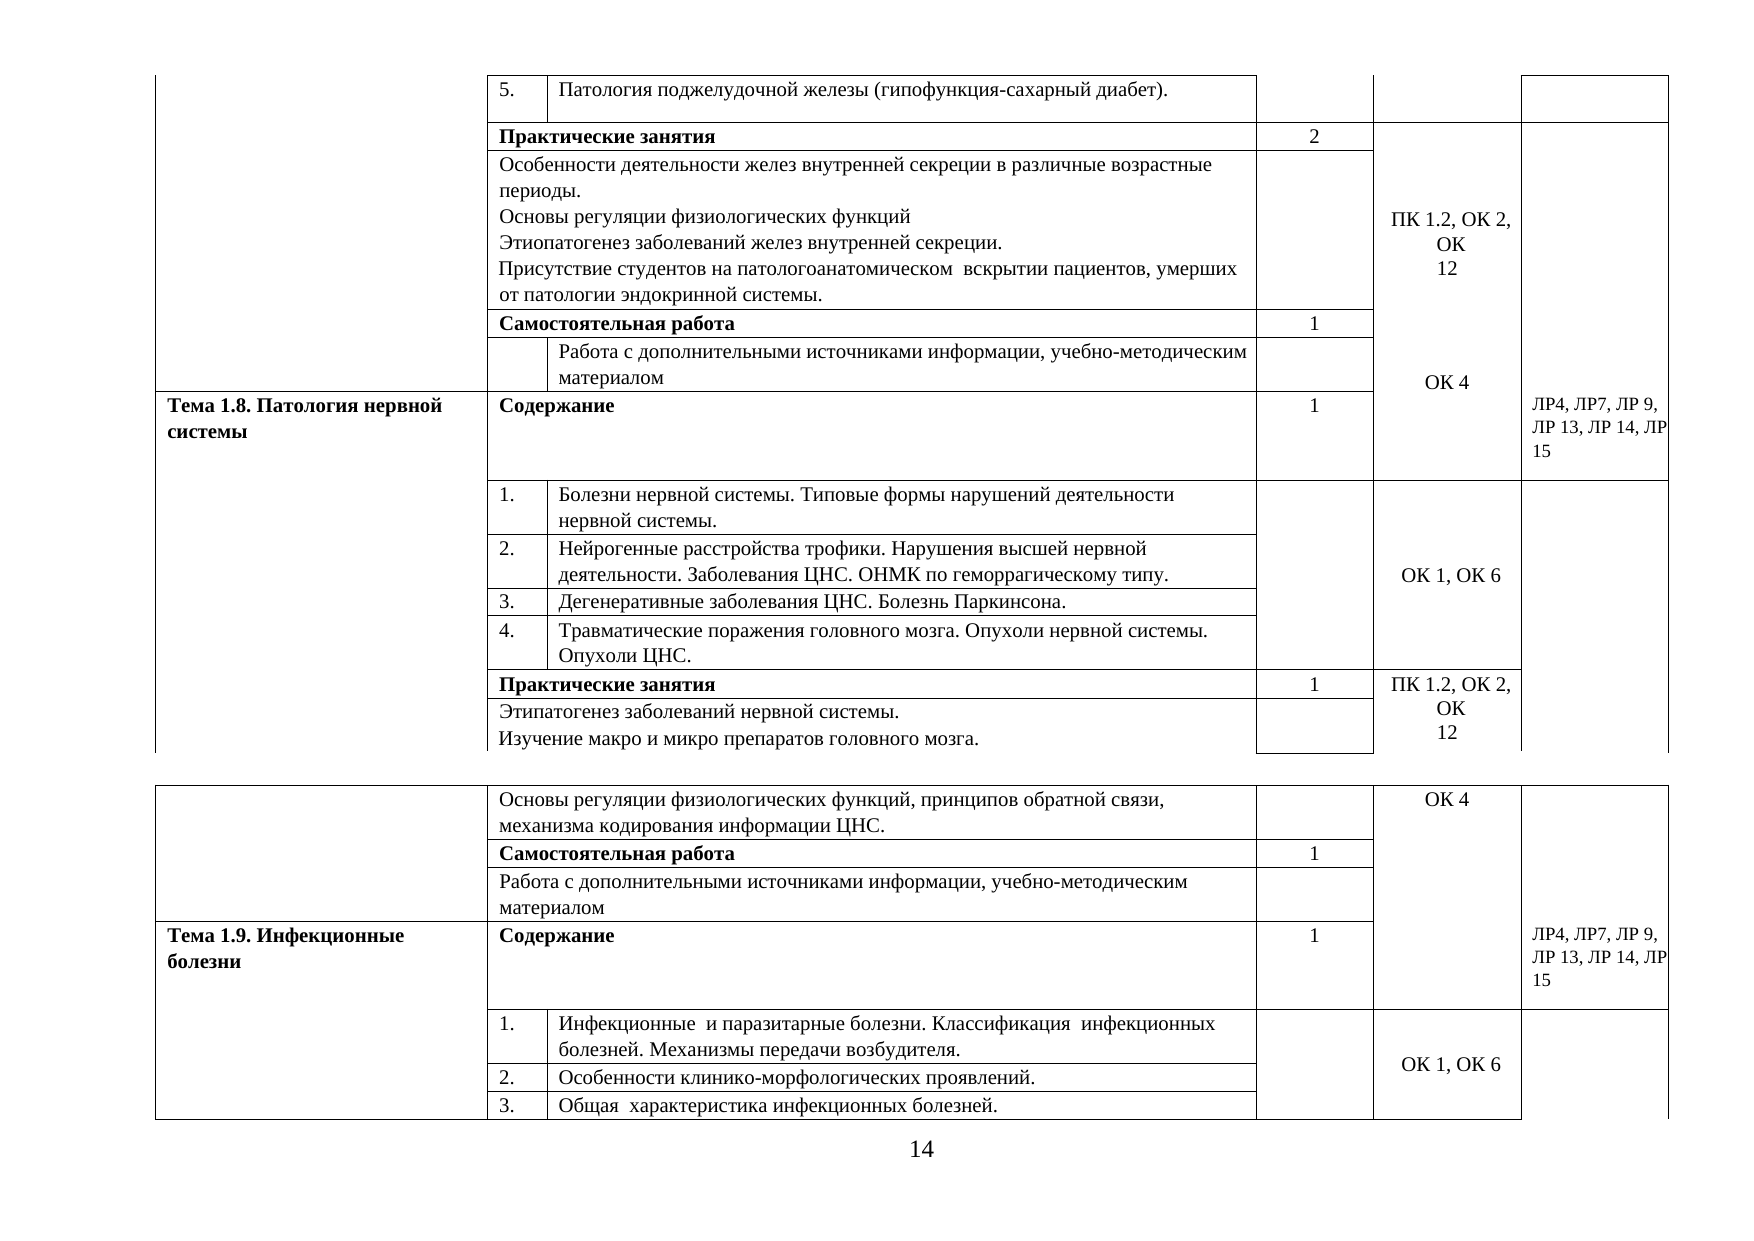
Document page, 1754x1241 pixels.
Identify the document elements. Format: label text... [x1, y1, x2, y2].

table_header [1257, 786, 1373, 838]
table_cell [1522, 1010, 1668, 1091]
table_cell ОК 1, ОК 6 [1374, 481, 1521, 669]
table_cell 1 [1257, 922, 1373, 1009]
table_cell Практические занятия [488, 670, 1256, 697]
table_cell ЛР4, ЛР7, ЛР 9, ЛР 13, ЛР 14, ЛР 15 [1522, 391, 1668, 479]
table_cell [1257, 481, 1373, 669]
table_cell ЛР4, ЛР7, ЛР 9, ЛР 13, ЛР 14, ЛР 15 [1522, 921, 1668, 1009]
table_cell Содержание [488, 392, 1256, 479]
table_cell Общая характеристика инфекционных болезней. [548, 1092, 1256, 1119]
table_cell [488, 338, 547, 391]
table_cell 1 [1257, 670, 1373, 697]
table_cell 2. [488, 535, 547, 587]
table_cell Этипатогенез заболеваний нервной системы. Изучение макро и микро препаратов головного мозга. [488, 699, 1256, 752]
table_cell [1521, 481, 1668, 752]
table_cell 1 [1257, 310, 1373, 337]
table_cell Самостоятельная работа [488, 310, 1256, 337]
table_cell 2. [488, 1064, 547, 1091]
table_cell [1257, 868, 1373, 921]
table_cell Патология поджелудочной железы (гипофункция-сахарный диабет). [548, 76, 1256, 122]
table_cell Болезни нервной системы. Типовые формы нарушений деятельности нервной системы. [548, 481, 1256, 533]
table_cell ОК 1, ОК 6 [1374, 1010, 1521, 1119]
table_cell Работа с дополнительными источниками информации, учебно-методическим материалом [548, 338, 1256, 391]
table_cell [1522, 76, 1668, 122]
table_cell Работа с дополнительными источниками информации, учебно-методическим материалом [488, 868, 1256, 921]
table_cell Инфекционные и паразитарные болезни. Классификация инфекционных болезней. Механизмы передачи возбудителя. [548, 1010, 1256, 1063]
table_cell 2 [1257, 123, 1373, 150]
table_cell Самостоятельная работа [488, 840, 1256, 867]
table_header [156, 786, 487, 921]
table_cell Особенности деятельности желез внутренней секреции в различные возрастные периоды. Основы регуляции физиологических функций Этиопатогенез заболеваний желез внутренней секреции. Присутствие студентов на патологоанатомическом вскрытии пациентов, умерших от патологии эндокринной системы. [488, 151, 1256, 309]
table_cell [1257, 151, 1373, 309]
table_cell Нейрогенные расстройства трофики. Нарушения высшей нервной деятельности. Заболевания ЦНС. ОНМК по геморрагическому типу. [548, 535, 1256, 587]
table_header [1522, 786, 1668, 921]
table_cell [1257, 699, 1373, 752]
table_cell 1 [1257, 392, 1373, 479]
table_cell Дегенеративные заболевания ЦНС. Болезнь Паркинсона. [548, 589, 1256, 615]
table_cell Практические занятия [488, 123, 1256, 150]
table_cell 3. [488, 1092, 547, 1119]
table_cell Особенности клинико-морфологических проявлений. [548, 1064, 1256, 1091]
table_header ОК 4 [1374, 786, 1521, 1009]
table_cell 1. [488, 481, 547, 533]
table_cell 1. [488, 1010, 547, 1063]
table_cell 5. [488, 76, 547, 122]
table_cell Тема 1.9. Инфекционные болезни [156, 922, 487, 1119]
table_cell [1257, 1010, 1373, 1119]
table_cell ПК 1.2, ОК 2, ОК 12 [1374, 670, 1521, 752]
table_cell ПК 1.2, ОК 2, ОК 12 ОК 4 [1374, 123, 1521, 479]
table_cell [1257, 338, 1373, 391]
table_cell [1522, 123, 1668, 391]
table_cell 4. [488, 616, 547, 669]
table_cell Содержание [488, 922, 1256, 1009]
table_cell 3. [488, 589, 547, 615]
table_header Основы регуляции физиологических функций, принципов обратной связи, механизма кодирования информации ЦНС. [488, 786, 1256, 838]
table_cell Тема 1.8. Патология нервной системы [156, 392, 488, 752]
table_cell Травматические поражения головного мозга. Опухоли нервной системы. Опухоли ЦНС. [548, 616, 1256, 669]
table_cell [1522, 1091, 1668, 1119]
table_cell 1 [1257, 840, 1373, 867]
